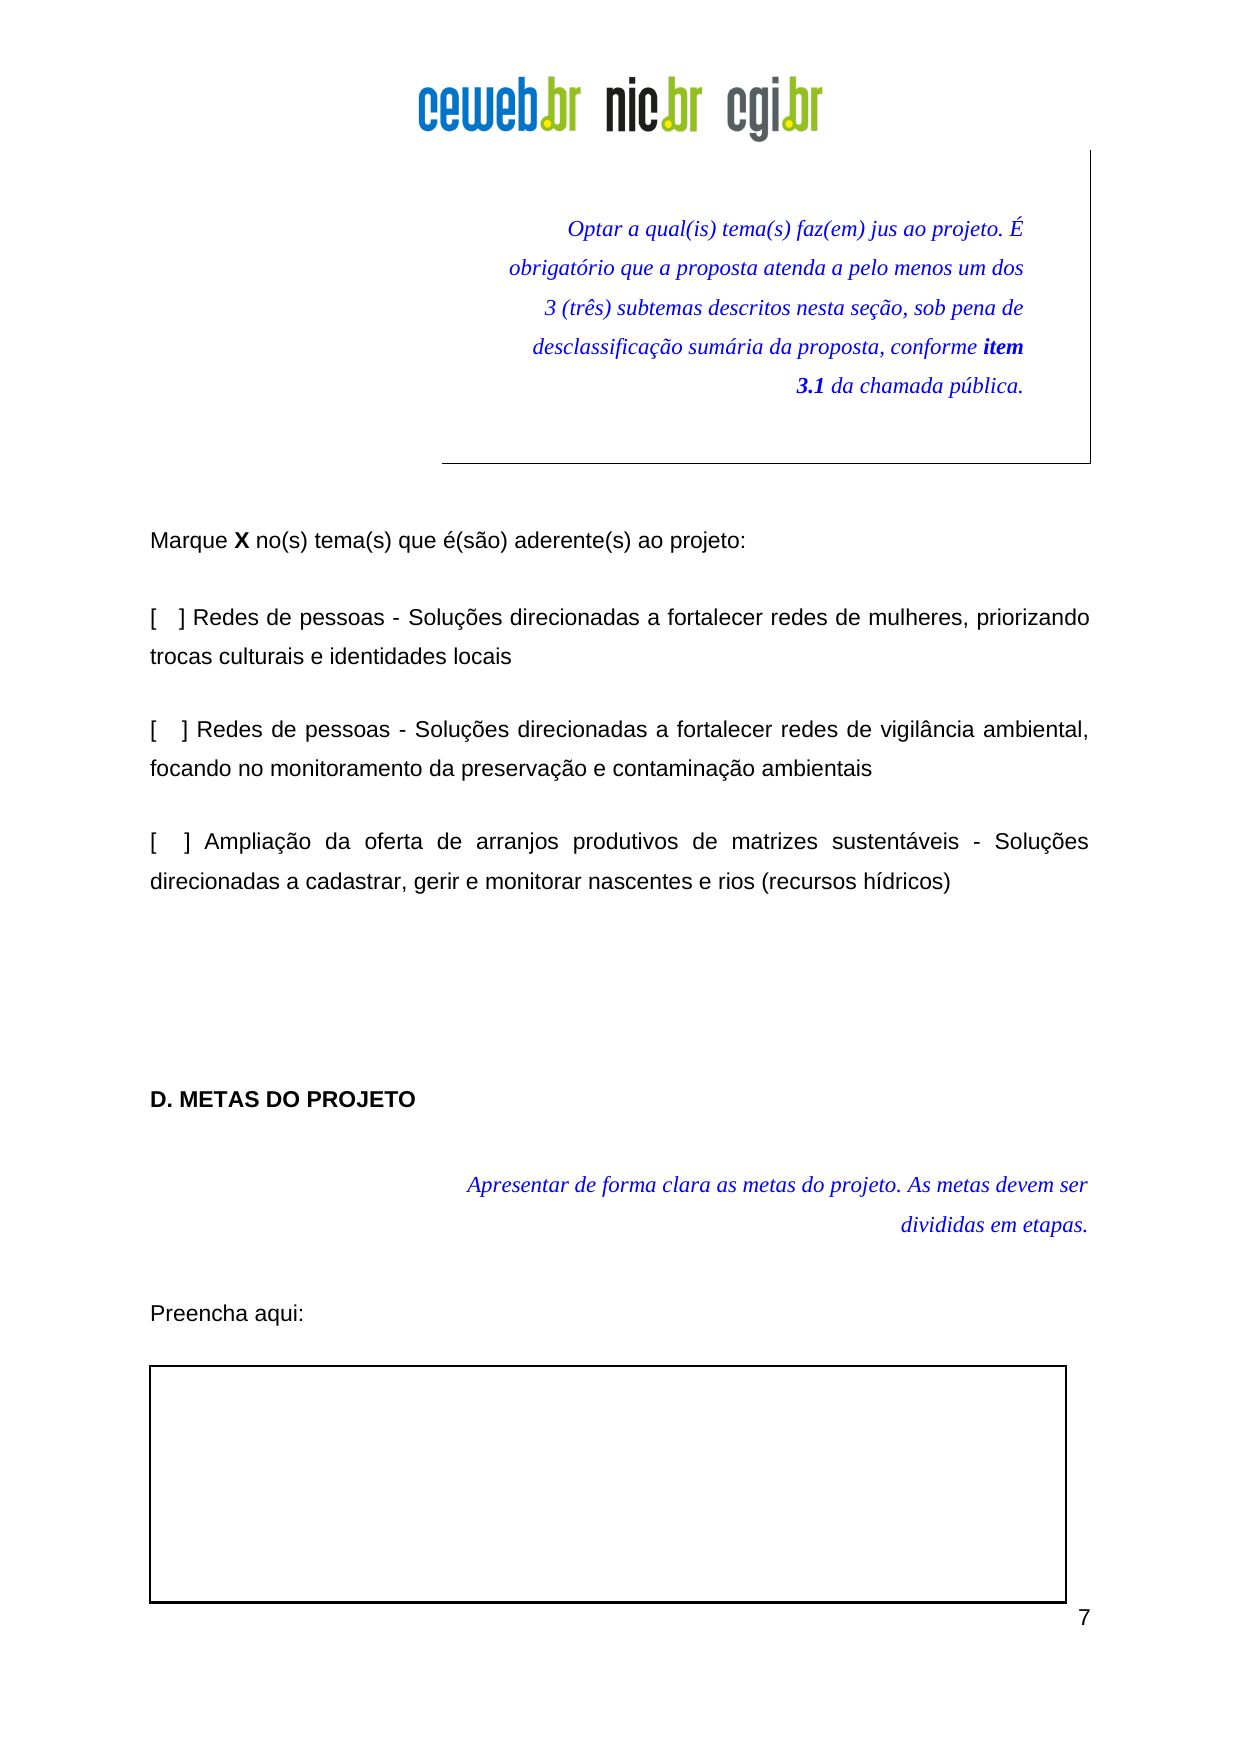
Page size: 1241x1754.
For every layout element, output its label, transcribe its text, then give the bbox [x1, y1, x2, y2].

text [ ] Redes de pessoas - Soluções direcionadas a fortalecer redes de mulheres, priorizando trocas culturais e identidades locais [150, 603, 1091, 669]
text Preencha aqui: [150, 1300, 1091, 1327]
text [ ] Redes de pessoas - Soluções direcionadas a fortalecer redes de vigilância ambiental, focando no monitoramento da preservação e contaminação ambientais [150, 716, 1091, 782]
text Optar a qual(is) tema(s) faz(em) jus ao projeto. É obrigatório que a proposta atenda a pelo menos um dos 3 (três) subtemas descritos nesta seção, sob pena de desclassificação sumária da proposta, conforme item 3.1 da chamada pública. [442, 150, 1090, 463]
text [ ] Ampliação da oferta de arranjos produtivos de matrizes sustentáveis - Soluções direcionadas a cadastrar, gerir e monitorar nascentes e rios (recursos hídricos) [150, 828, 1091, 894]
text Apresentar de forma clara as metas do projeto. As metas devem ser divididas em etapas. [442, 1171, 1091, 1237]
table_header [151, 1367, 1065, 1601]
text D. METAS DO PROJETO [150, 1086, 1091, 1112]
text Marque X no(s) tema(s) que é(são) aderente(s) ao projeto: [150, 527, 1091, 553]
